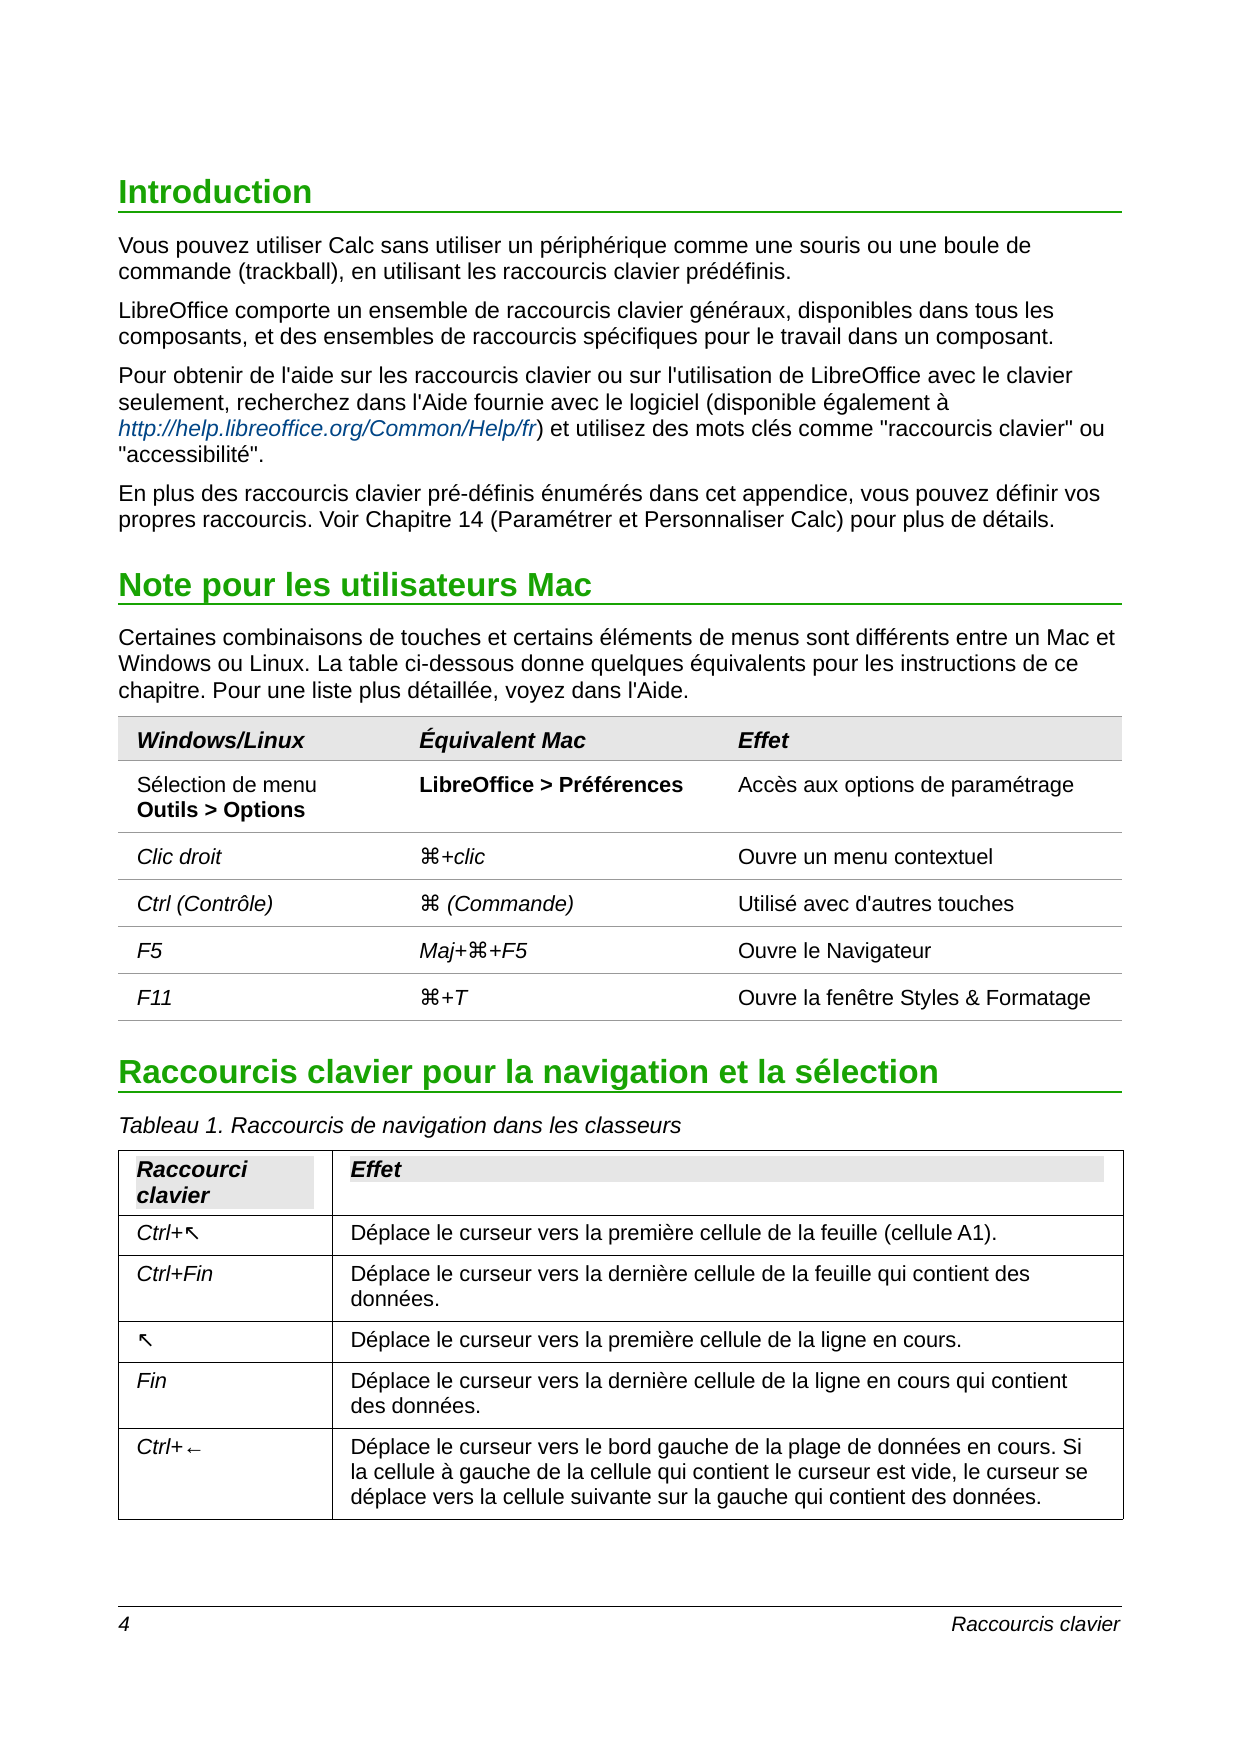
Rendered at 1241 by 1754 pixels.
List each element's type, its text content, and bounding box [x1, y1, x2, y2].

table_header Windows/Linux [118, 717, 401, 760]
table_header Effet [719, 717, 1122, 760]
table_cell LibreOffice > Préférences [401, 761, 719, 832]
table_cell Déplace le curseur vers la première cellule de la ligne en cours. [333, 1322, 1123, 1362]
subtitle Introduction [118, 172, 1122, 211]
table_cell Déplace le curseur vers le bord gauche de la plage de données en cours. Si la cellule à gauche de la cellule qui contient le curseur est vide, le curseur se déplace vers la cellule suivante sur la gauche qui contient des données. [333, 1429, 1123, 1519]
text En plus des raccourcis clavier pré-définis énumérés dans cet appendice, vous pouvez définir vos propres raccourcis. Voir Chapitre 14 (Paramétrer et Personnaliser Calc) pour plus de détails. [118, 480, 1122, 533]
text LibreOffice comporte un ensemble de raccourcis clavier généraux, disponibles dans tous les composants, et des ensembles de raccourcis spécifiques pour le travail dans un composant. [118, 297, 1122, 349]
table_cell Utilisé avec d'autres touches [719, 880, 1122, 926]
table_cell Accès aux options de paramétrage [719, 761, 1122, 832]
table_cell ↖ [119, 1322, 332, 1362]
table_cell ⌘ (Commande) [401, 880, 719, 926]
text Pour obtenir de l'aide sur les raccourcis clavier ou sur l'utilisation de LibreOffice avec le clavier seulement, recherchez dans l'Aide fournie avec le logiciel (disponible également à http://help.libreoffice.org/Common/Help/fr) et utilisez des mots clés comme "raccourcis clavier" ou "accessibilité". [118, 362, 1122, 467]
table_header Équivalent Mac [401, 717, 719, 760]
table_cell Ouvre la fenêtre Styles & Formatage [719, 974, 1122, 1020]
table_cell F11 [118, 974, 401, 1020]
table_cell ⌘+T [401, 974, 719, 1020]
table_cell Ouvre un menu contextuel [719, 833, 1122, 879]
table_cell Fin [119, 1363, 332, 1428]
table_cell Ctrl (Contrôle) [118, 880, 401, 926]
table_header Raccourci clavier [119, 1151, 332, 1214]
text Tableau 1. Raccourcis de navigation dans les classeurs [118, 1112, 1122, 1138]
table_cell Ctrl+← [119, 1429, 332, 1519]
table_cell Déplace le curseur vers la première cellule de la feuille (cellule A1). [333, 1216, 1123, 1255]
table_cell Déplace le curseur vers la dernière cellule de la feuille qui contient des données. [333, 1256, 1123, 1321]
subtitle Raccourcis clavier pour la navigation et la sélection [118, 1052, 1122, 1091]
table_cell Ctrl+Fin [119, 1256, 332, 1321]
table_cell Clic droit [118, 833, 401, 879]
text Certaines combinaisons de touches et certains éléments de menus sont différents entre un Mac et Windows ou Linux. La table ci-dessous donne quelques équivalents pour les instructions de ce chapitre. Pour une liste plus détaillée, voyez dans l'Aide. [118, 624, 1122, 703]
subtitle Note pour les utilisateurs Mac [118, 564, 1122, 603]
table_cell F5 [118, 927, 401, 973]
table_cell ⌘+clic [401, 833, 719, 879]
table_cell Déplace le curseur vers la dernière cellule de la ligne en cours qui contient des données. [333, 1363, 1123, 1428]
table_cell Sélection de menu Outils > Options [118, 761, 401, 832]
table_header Effet [333, 1151, 1123, 1214]
table_cell Maj+⌘+F5 [401, 927, 719, 973]
text Vous pouvez utiliser Calc sans utiliser un périphérique comme une souris ou une boule de commande (trackball), en utilisant les raccourcis clavier prédéfinis. [118, 232, 1122, 284]
table_cell Ouvre le Navigateur [719, 927, 1122, 973]
table_cell Ctrl+↖ [119, 1216, 332, 1255]
